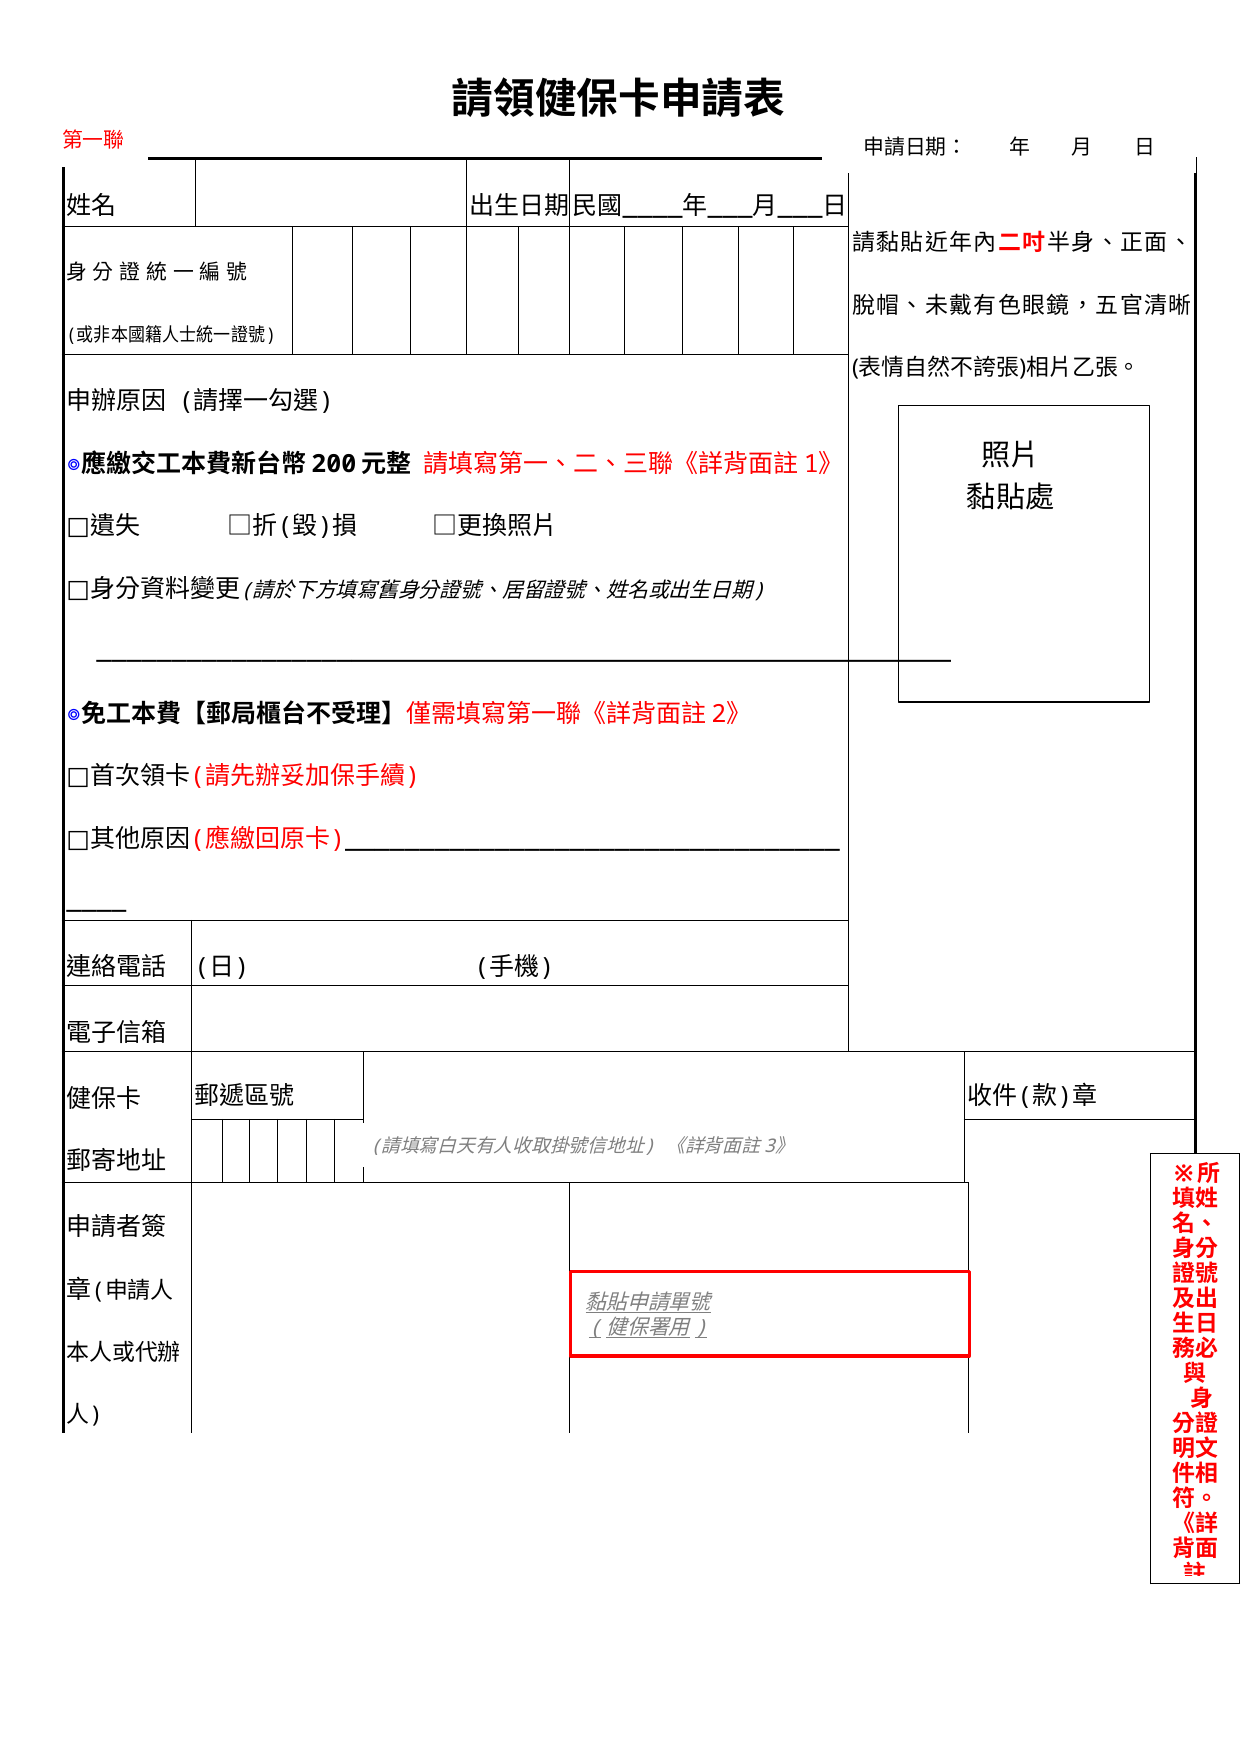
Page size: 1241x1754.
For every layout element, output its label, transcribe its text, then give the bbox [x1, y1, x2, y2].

table_header 民國____年___月___日 [570, 160, 848, 226]
table_cell [192, 1183, 364, 1433]
table_cell [364, 1052, 964, 1182]
table_cell [223, 1120, 249, 1182]
table_cell [335, 1120, 850, 1182]
table_cell 申辦原因 (請擇一勾選) ◎應繳交工本費新台幣200元整 請填寫第一、二、三聯《詳背面註1》 □遺失 □折(毀)損 □更換照片 □身分資料變更(請於下方填寫舊身分證號、居留證號、姓名或出生日期) _________________________________________________________ ◎免工本費【郵局櫃台不受理】僅需填寫第一聯《詳背面註2》 □首次領卡(請先辦妥加保手續) □其他原因(應繳回原卡)_____________________________________ [65, 355, 848, 920]
table_cell 健保卡 郵寄地址 [65, 1052, 191, 1182]
table_cell [969, 1182, 1150, 1433]
table_cell [965, 1120, 1194, 1182]
table_cell [572, 1273, 968, 1354]
table_cell [625, 227, 682, 354]
table_cell 申請者簽章(申請人本人或代辦人) [65, 1183, 191, 1433]
table_cell 郵遞區號 [192, 1052, 363, 1119]
table_cell [411, 227, 466, 354]
table_cell [570, 1358, 968, 1433]
table_cell 連絡電話 [65, 921, 191, 985]
table_cell [683, 227, 738, 354]
table_header 請黏貼近年內二吋半身、正面、脫帽、未戴有色眼鏡，五官清晰(表情自然不誇張)相片乙張。 [849, 173, 1194, 1051]
text 第一聯 [62, 123, 133, 153]
table_cell [570, 1183, 968, 1270]
table_cell [467, 227, 518, 354]
table_header [196, 160, 466, 226]
table_cell [364, 1183, 569, 1433]
table_cell [353, 227, 410, 354]
table_cell [278, 1120, 306, 1182]
table_cell [293, 227, 352, 354]
table_header 姓名 [65, 160, 195, 226]
table_cell [250, 1120, 277, 1182]
table_cell [739, 227, 793, 354]
text 申請日期： 年 月 日 [837, 130, 1181, 160]
table_cell 收件(款)章 [965, 1052, 1194, 1119]
table_cell [307, 1120, 334, 1182]
table_header 出生日期 [467, 160, 569, 226]
table_cell 身分證統一編號 (或非本國籍人士統一證號) [65, 227, 292, 354]
table_cell [192, 1120, 222, 1182]
table_cell (日) (手機) [192, 921, 848, 985]
table_cell [1151, 1154, 1239, 1583]
table_cell [570, 227, 624, 354]
table_cell [794, 227, 848, 354]
table_cell 電子信箱 [65, 986, 191, 1051]
table_cell [519, 227, 569, 354]
table_cell [192, 986, 848, 1051]
text 請領健保卡申請表 [360, 65, 876, 126]
